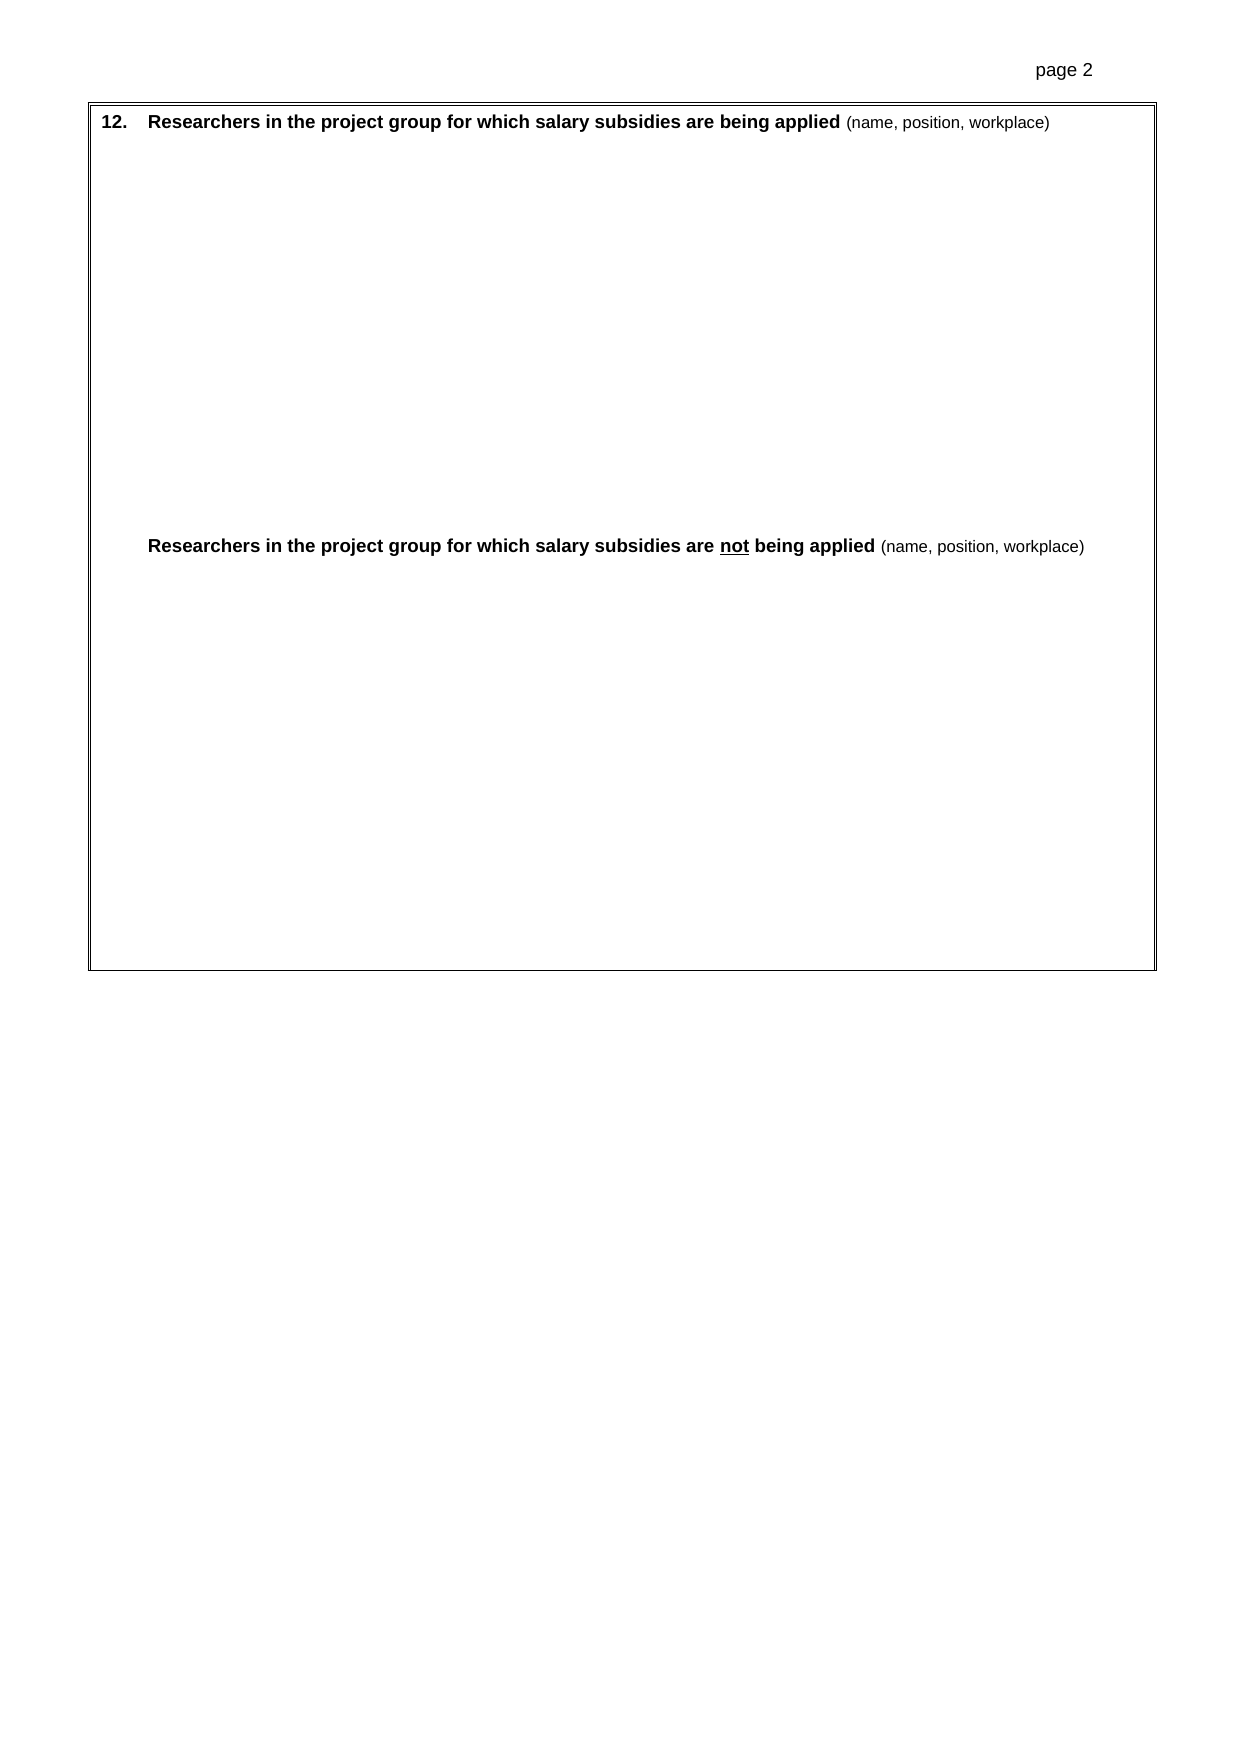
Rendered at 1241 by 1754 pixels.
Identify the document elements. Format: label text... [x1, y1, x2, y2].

table_header 12. Researchers in the project group for which salary subsidies are being applied (name, position, workplace) [91, 106, 1154, 529]
text page 2 [89, 59, 1093, 81]
table_cell Researchers in the project group for which salary subsidies are not being applied (name, position, workplace) [91, 529, 1154, 969]
